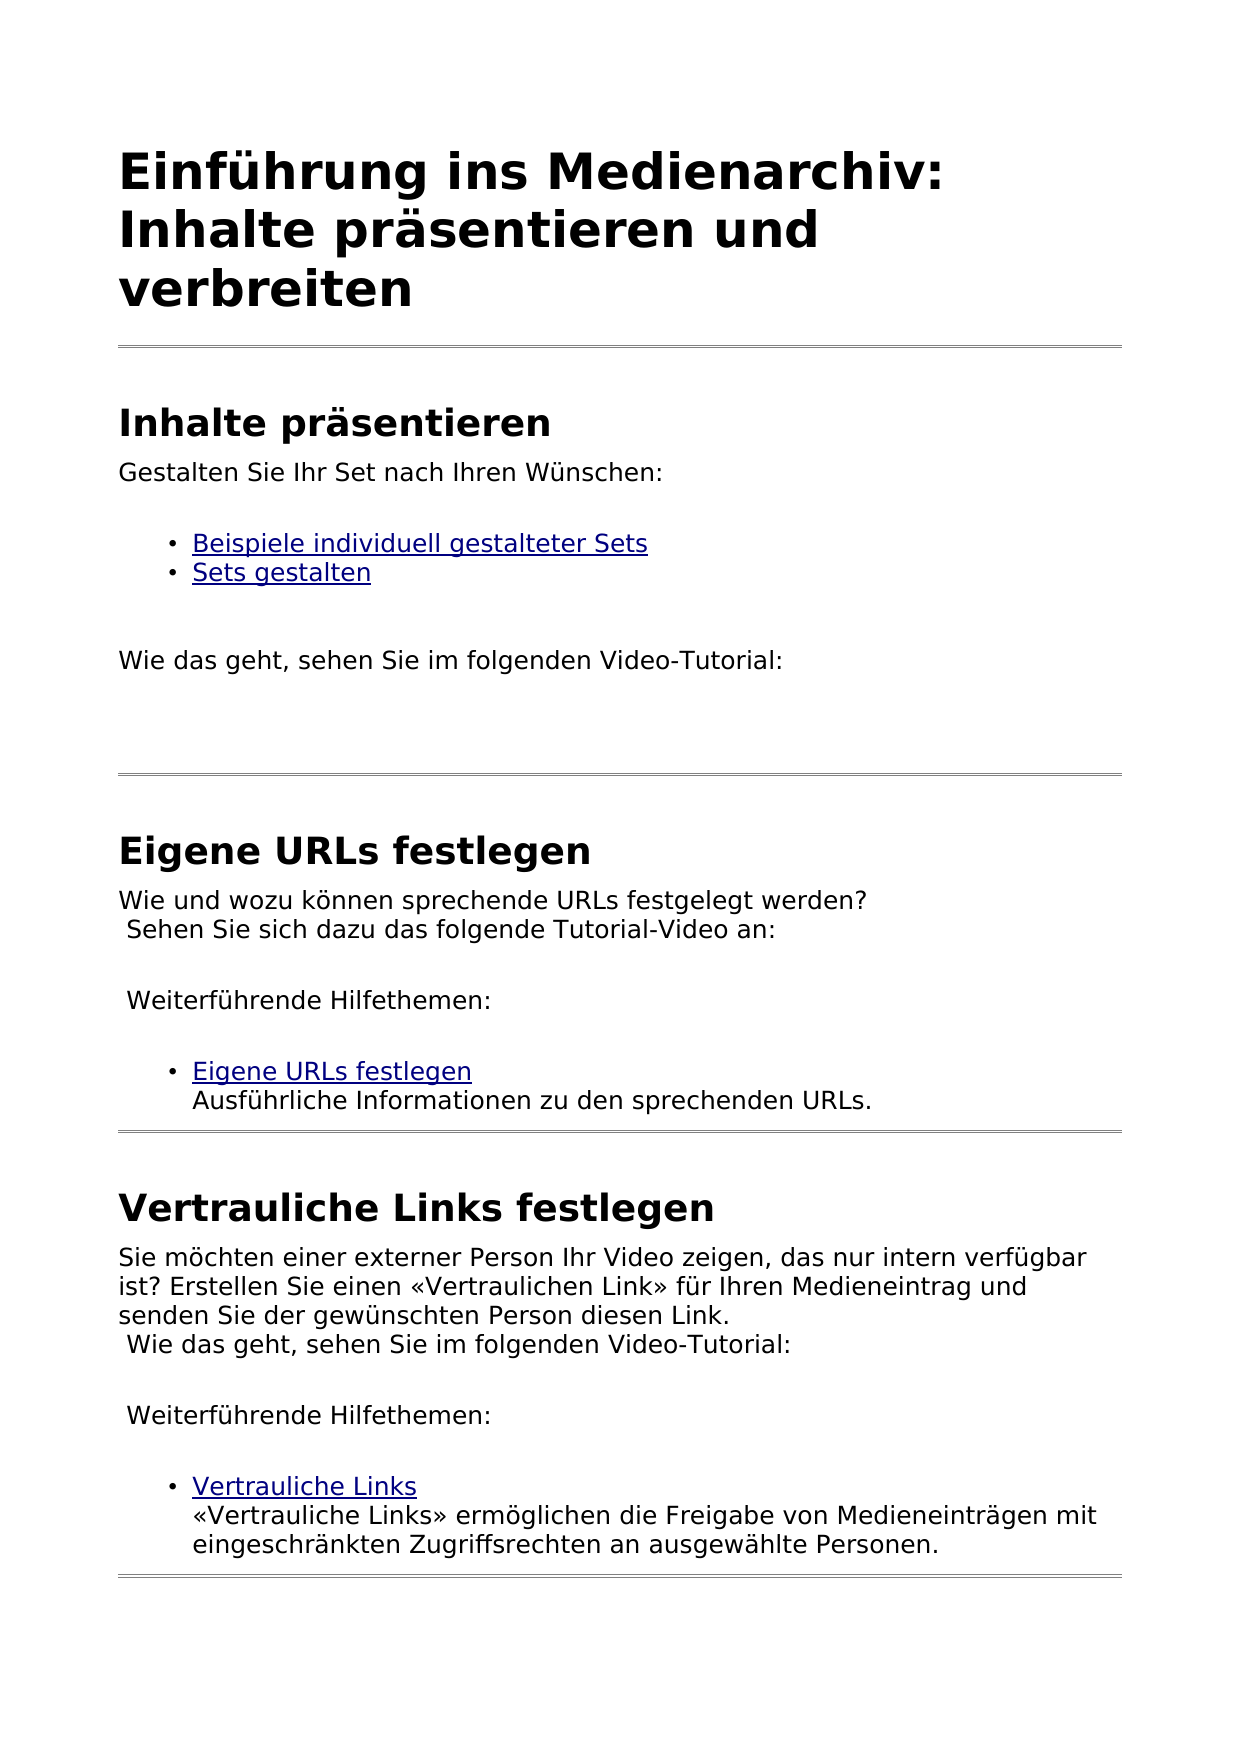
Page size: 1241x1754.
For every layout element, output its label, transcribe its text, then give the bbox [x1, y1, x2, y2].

subtitle Inhalte präsentieren [118, 402, 1122, 445]
text Gestalten Sie Ihr Set nach Ihren Wünschen: [118, 458, 1122, 487]
subtitle Einführung ins Medienarchiv: Inhalte präsentieren und verbreiten [118, 143, 1122, 318]
text Sie möchten einer externer Person Ihr Video zeigen, das nur intern verfügbar ist? Erstellen Sie einen «Vertraulichen Link» für Ihren Medieneintrag und senden Sie der gewünschten Person diesen Link. Wie das geht, sehen Sie im folgenden Video-Tutorial: [118, 1243, 1122, 1359]
list Beispiele individuell gestalteter Sets [177, 529, 1122, 558]
text Wie das geht, sehen Sie im folgenden Video-Tutorial: [118, 646, 1122, 675]
text Weiterführende Hilfethemen: [118, 1372, 1122, 1430]
list Vertrauliche Links «Vertrauliche Links» ermöglichen die Freigabe von Medieneinträgen mit eingeschränkten Zugriffsrechten an ausgewählte Personen. [177, 1472, 1122, 1560]
text Wie und wozu können sprechende URLs festgelegt werden? Sehen Sie sich dazu das folgende Tutorial-Video an: [118, 886, 1122, 944]
list Eigene URLs festlegen Ausführliche Informationen zu den sprechenden URLs. [177, 1057, 1122, 1115]
text Weiterführende Hilfethemen: [118, 957, 1122, 1015]
subtitle Vertrauliche Links festlegen [118, 1187, 1122, 1230]
subtitle Eigene URLs festlegen [118, 830, 1122, 873]
list Sets gestalten [177, 558, 1122, 616]
